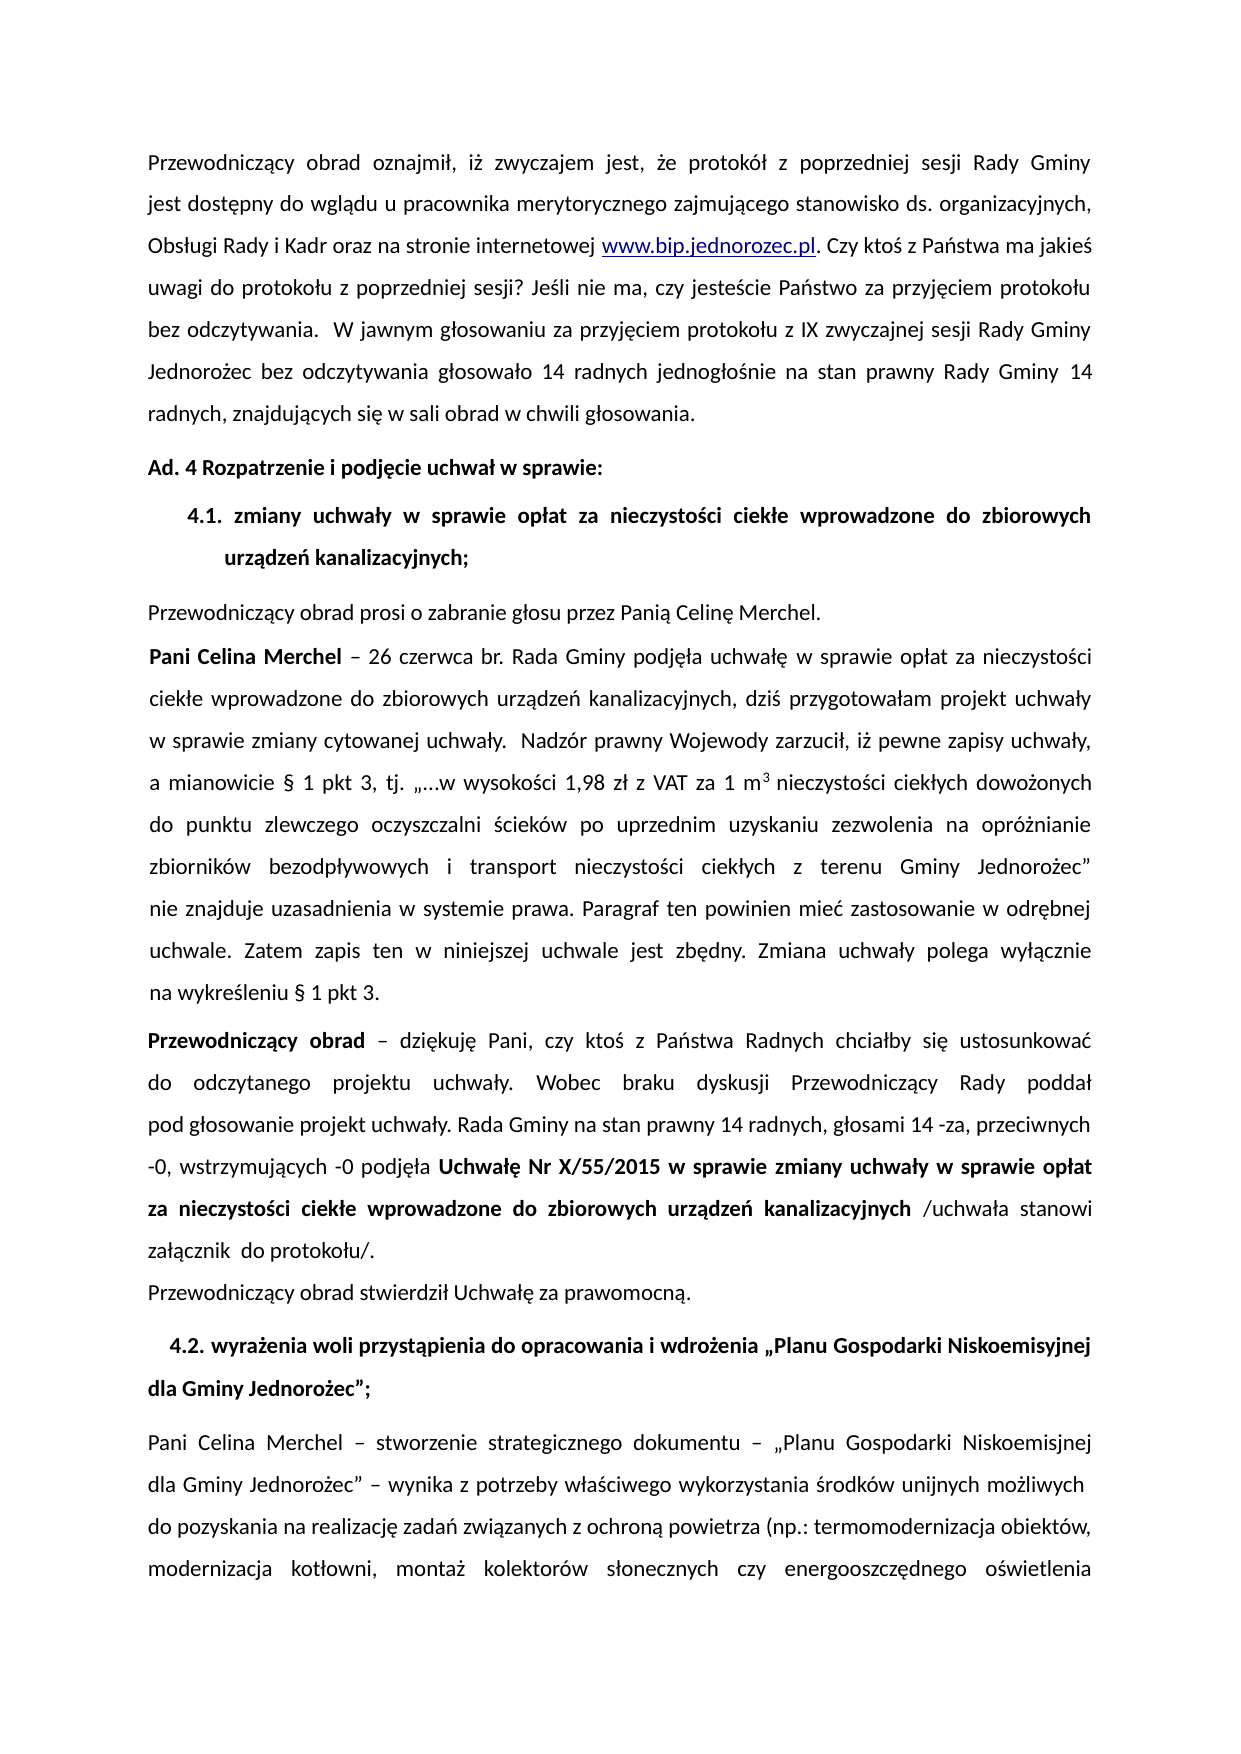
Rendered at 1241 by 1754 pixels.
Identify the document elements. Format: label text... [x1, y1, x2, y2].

text Przewodniczący obrad stwierdził Uchwałę za prawomocną. [148, 1278, 1093, 1306]
text Pani Celina Merchel – stworzenie strategicznego dokumentu – „Planu Gospodarki Niskoemisjnej dla Gminy Jednorożec” – wynika z potrzeby właściwego wykorzystania środków unijnych możliwych do pozyskania na realizację zadań związanych z ochroną powietrza (np.: termomodernizacja obiektów, modernizacja kotłowni, montaż kolektorów słonecznych czy energooszczędnego oświetlenia [148, 1428, 1093, 1582]
text Przewodniczący obrad oznajmił, iż zwyczajem jest, że protokół z poprzedniej sesji Rady Gminy jest dostępny do wglądu u pracownika merytorycznego zajmującego stanowisko ds. organizacyjnych, Obsługi Rady i Kadr oraz na stronie internetowej www.bip.jednorozec.pl. Czy ktoś z Państwa ma jakieś uwagi do protokołu z poprzedniej sesji? Jeśli nie ma, czy jesteście Państwo za przyjęciem protokołu bez odczytywania. W jawnym głosowaniu za przyjęciem protokołu z IX zwyczajnej sesji Rady Gminy Jednorożec bez odczytywania głosowało 14 radnych jednogłośnie na stan prawny Rady Gminy 14 radnych, znajdujących się w sali obrad w chwili głosowania. [148, 148, 1093, 427]
text Przewodniczący obrad prosi o zabranie głosu przez Panią Celinę Merchel. [148, 598, 1093, 626]
text 4.2. wyrażenia woli przystąpienia do opracowania i wdrożenia „Planu Gospodarki Niskoemisyjnej dla Gminy Jednorożec”; [148, 1332, 1093, 1402]
text 4.1. zmiany uchwały w sprawie opłat za nieczystości ciekłe wprowadzone do zbiorowych urządzeń kanalizacyjnych; [187, 501, 1093, 571]
text Pani Celina Merchel – 26 czerwca br. Rada Gminy podjęła uchwałę w sprawie opłat za nieczystości ciekłe wprowadzone do zbiorowych urządzeń kanalizacyjnych, dziś przygotowałam projekt uchwały w sprawie zmiany cytowanej uchwały. Nadzór prawny Wojewody zarzucił, iż pewne zapisy uchwały, a mianowicie § 1 pkt 3, tj. „...w wysokości 1,98 zł z VAT za 1 m3 nieczystości ciekłych dowożonych do punktu zlewczego oczyszczalni ścieków po uprzednim uzyskaniu zezwolenia na opróżnianie zbiorników bezodpływowych i transport nieczystości ciekłych z terenu Gminy Jednorożec” nie znajduje uzasadnienia w systemie prawa. Paragraf ten powinien mieć zastosowanie w odrębnej uchwale. Zatem zapis ten w niniejszej uchwale jest zbędny. Zmiana uchwały polega wyłącznie na wykreśleniu § 1 pkt 3. [149, 642, 1093, 1006]
text Ad. 4 Rozpatrzenie i podjęcie uchwał w sprawie: [148, 453, 1093, 481]
text Przewodniczący obrad – dziękuję Pani, czy ktoś z Państwa Radnych chciałby się ustosunkować do odczytanego projektu uchwały. Wobec braku dyskusji Przewodniczący Rady poddał pod głosowanie projekt uchwały. Rada Gminy na stan prawny 14 radnych, głosami 14 -za, przeciwnych -0, wstrzymujących -0 podjęła Uchwałę Nr X/55/2015 w sprawie zmiany uchwały w sprawie opłat za nieczystości ciekłe wprowadzone do zbiorowych urządzeń kanalizacyjnych /uchwała stanowi załącznik do protokołu/. [148, 1026, 1093, 1264]
